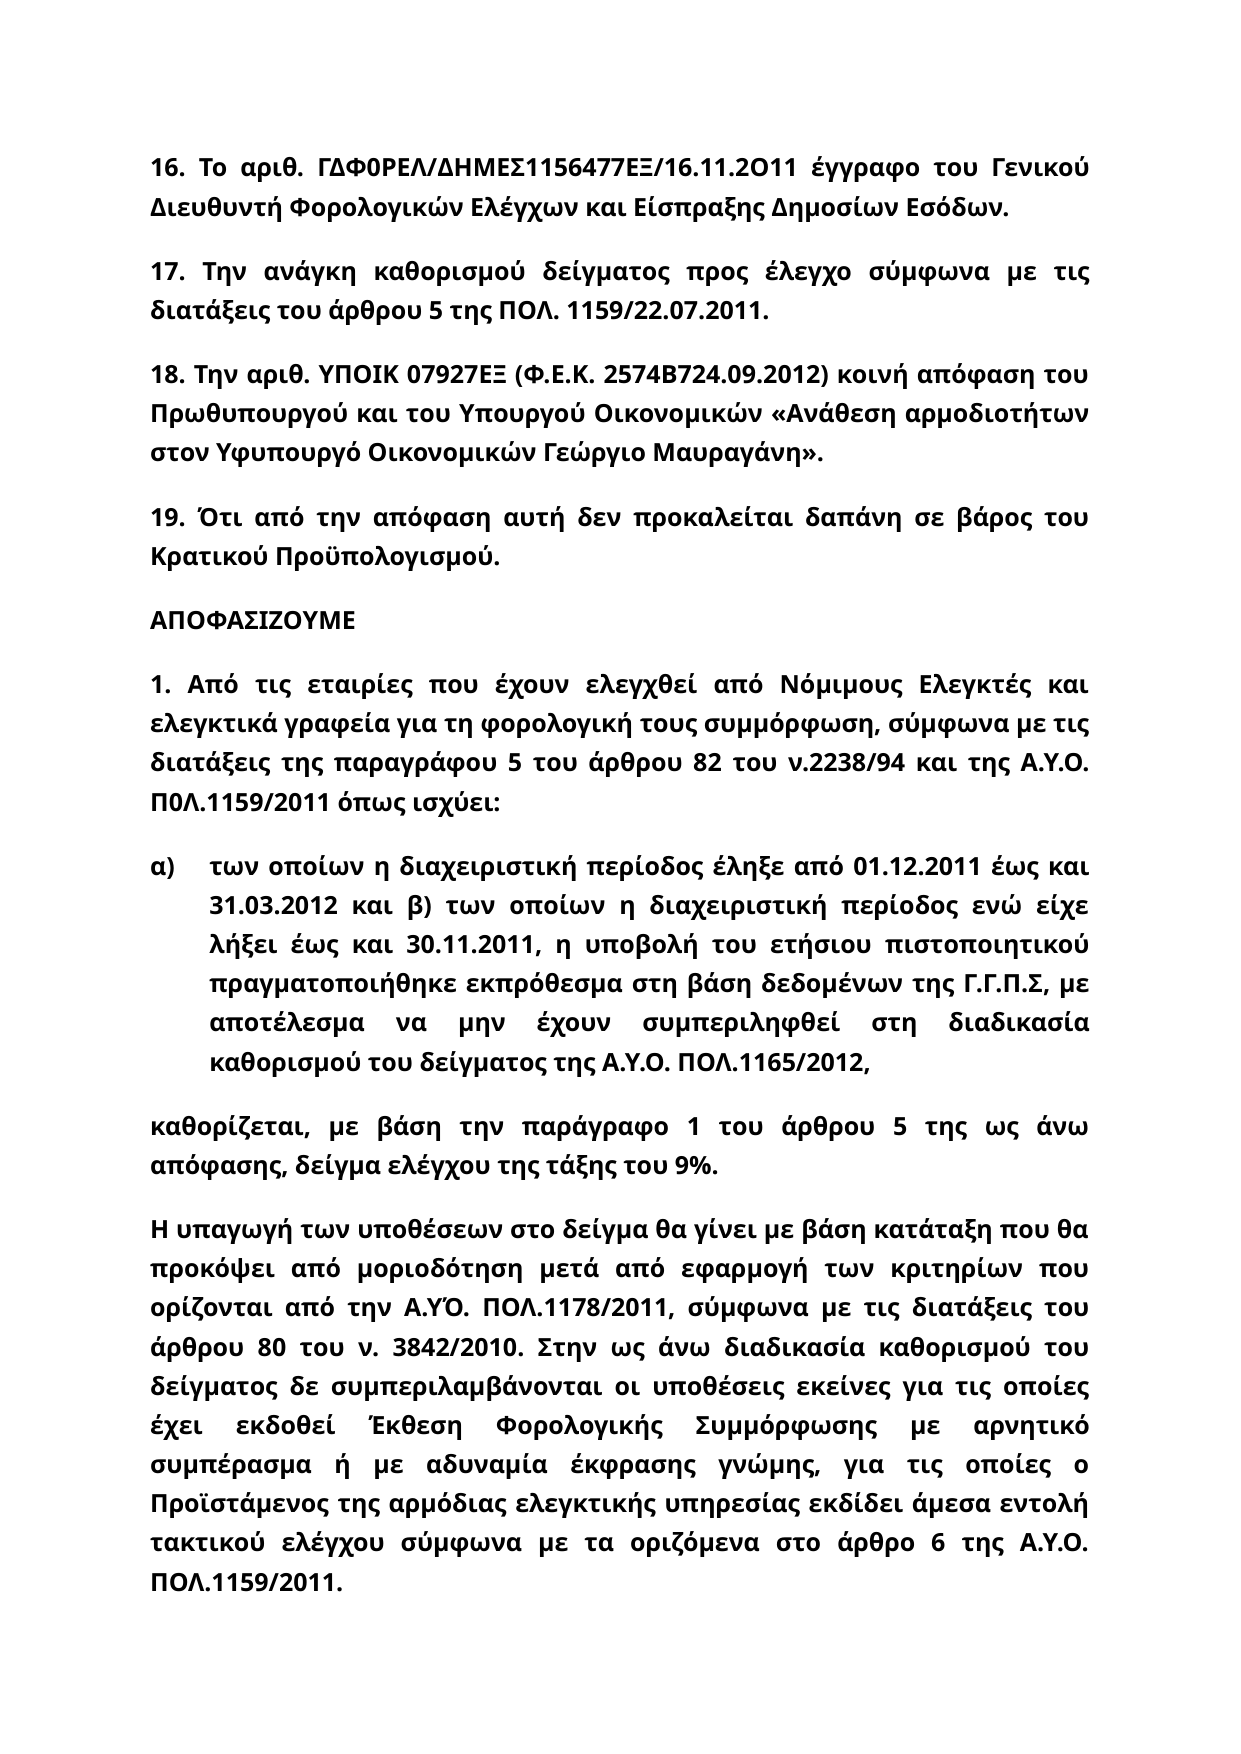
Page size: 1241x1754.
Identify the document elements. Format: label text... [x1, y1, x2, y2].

text 19. Ότι από την απόφαση αυτή δεν προκαλείται δαπάνη σε βάρος του Κρατικού Προϋπολογισμού. [150, 499, 1090, 572]
text Η υπαγωγή των υποθέσεων στο δείγμα θα γίνει με βάση κατάταξη που θα προκόψει από μοριοδότηση μετά από εφαρμογή των κριτηρίων που ορίζονται από την Α.ΥΌ. ΠΟΛ.1178/2011, σύμφωνα με τις διατάξεις του άρθρου 80 του ν. 3842/2010. Στην ως άνω διαδικασία καθορισμού του δείγματος δε συμπεριλαμβάνονται οι υποθέσεις εκείνες για τις οποίες έχει εκδοθεί Έκθεση Φορολογικής Συμμόρφωσης με αρνητικό συμπέρασμα ή με αδυναμία έκφρασης γνώμης, για τις οποίες ο Προϊστάμενος της αρμόδιας ελεγκτικής υπηρεσίας εκδίδει άμεσα εντολή τακτικού ελέγχου σύμφωνα με τα οριζόμενα στο άρθρο 6 της A.Y.O. ΠΟΛ.1159/2011. [150, 1212, 1090, 1598]
text 17. Την ανάγκη καθορισμού δείγματος προς έλεγχο σύμφωνα με τις διατάξεις του άρθρου 5 της ΠΟΛ. 1159/22.07.2011. [150, 253, 1090, 327]
list α) των οποίων η διαχειριστική περίοδος έληξε από 01.12.2011 έως και 31.03.2012 και β) των οποίων η διαχειριστική περίοδος ενώ είχε λήξει έως και 30.11.2011, η υποβολή του ετήσιου πιστοποιητικού πραγματοποιήθηκε εκπρόθεσμα στη βάση δεδομένων της Γ.Γ.Π.Σ, με αποτέλεσμα να μην έχουν συμπεριληφθεί στη διαδικασία καθορισμού του δείγματος της A.Y.O. ΠΟΛ.1165/2012, [150, 848, 1090, 1078]
text καθορίζεται, με βάση την παράγραφο 1 του άρθρου 5 της ως άνω απόφασης, δείγμα ελέγχου της τάξης του 9%. [150, 1108, 1090, 1182]
text 18. Την αριθ. ΥΠΟΙΚ 07927ΕΞ (Φ.Ε.Κ. 2574B724.09.2012) κοινή απόφαση του Πρωθυπουργού και του Υπουργού Οικονομικών «Ανάθεση αρμοδιοτήτων στον Υφυπουργό Οικονομικών Γεώργιο Μαυραγάνη». [150, 357, 1090, 469]
text ΑΠΟΦΑΣΙΖΟΥΜΕ [150, 602, 1090, 637]
text 16. Το αριθ. ΓΔΦ0ΡΕΛ/ΔΗΜΕΣ1156477ΕΞ/16.11.2Ο11 έγγραφο του Γενικού Διευθυντή Φορολογικών Ελέγχων και Είσπραξης Δημοσίων Εσόδων. [150, 150, 1090, 223]
text 1. Από τις εταιρίες που έχουν ελεγχθεί από Νόμιμους Ελεγκτές και ελεγκτικά γραφεία για τη φορολογική τους συμμόρφωση, σύμφωνα με τις διατάξεις της παραγράφου 5 του άρθρου 82 του ν.2238/94 και της A.Y.O. Π0Λ.1159/2011 όπως ισχύει: [150, 667, 1090, 818]
